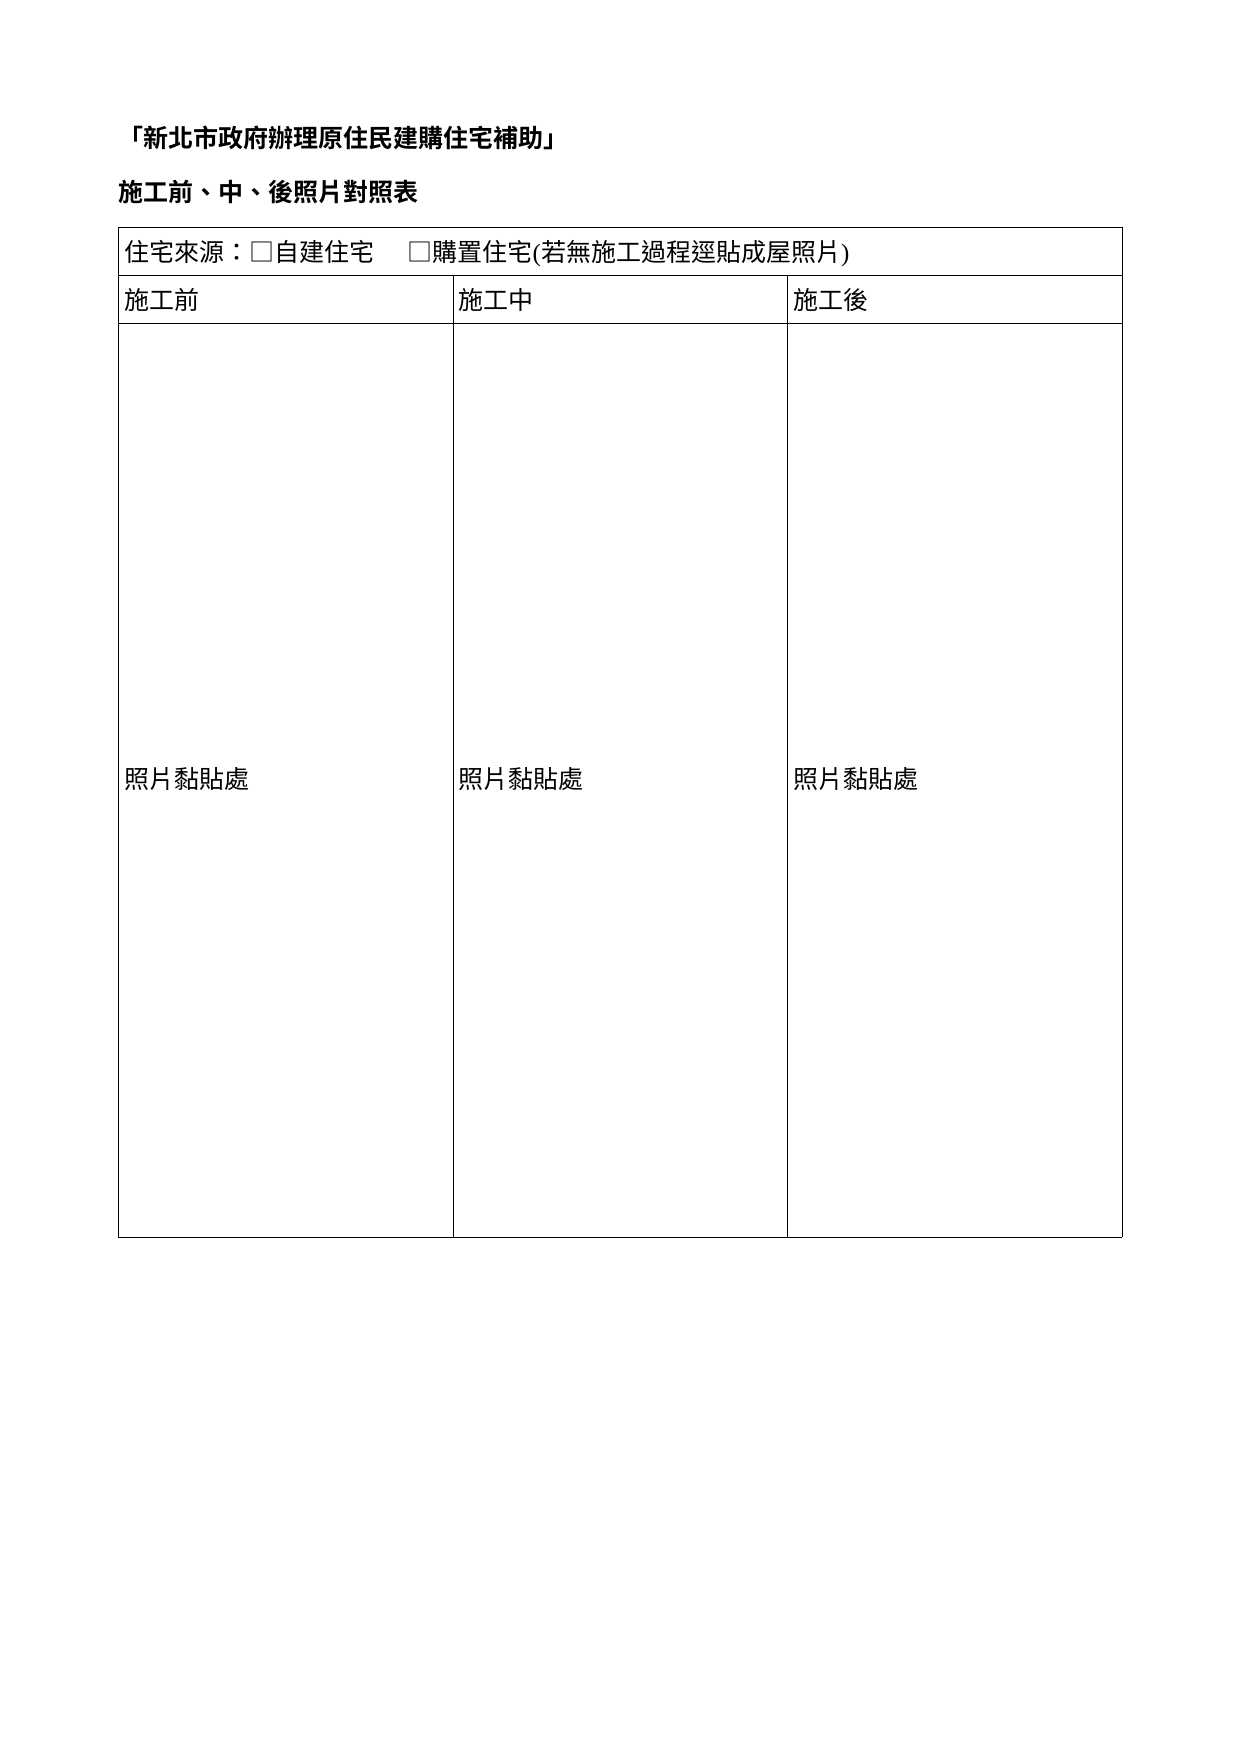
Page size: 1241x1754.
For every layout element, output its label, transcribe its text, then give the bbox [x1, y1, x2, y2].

table_cell 施工中 [454, 276, 787, 322]
table_cell 施工後 [788, 276, 1122, 322]
table_cell 施工前 [119, 276, 453, 322]
table_header 住宅來源：□自建住宅 □購置住宅(若無施工過程逕貼成屋照片) [119, 228, 1122, 275]
text 「新北市政府辦理原住民建購住宅補助」 [118, 118, 1122, 154]
table_cell 照片黏貼處 [788, 324, 1122, 1237]
table_cell 照片黏貼處 [454, 324, 787, 1237]
table_cell 照片黏貼處 [119, 324, 453, 1237]
text 施工前、中、後照片對照表 [118, 172, 1122, 209]
